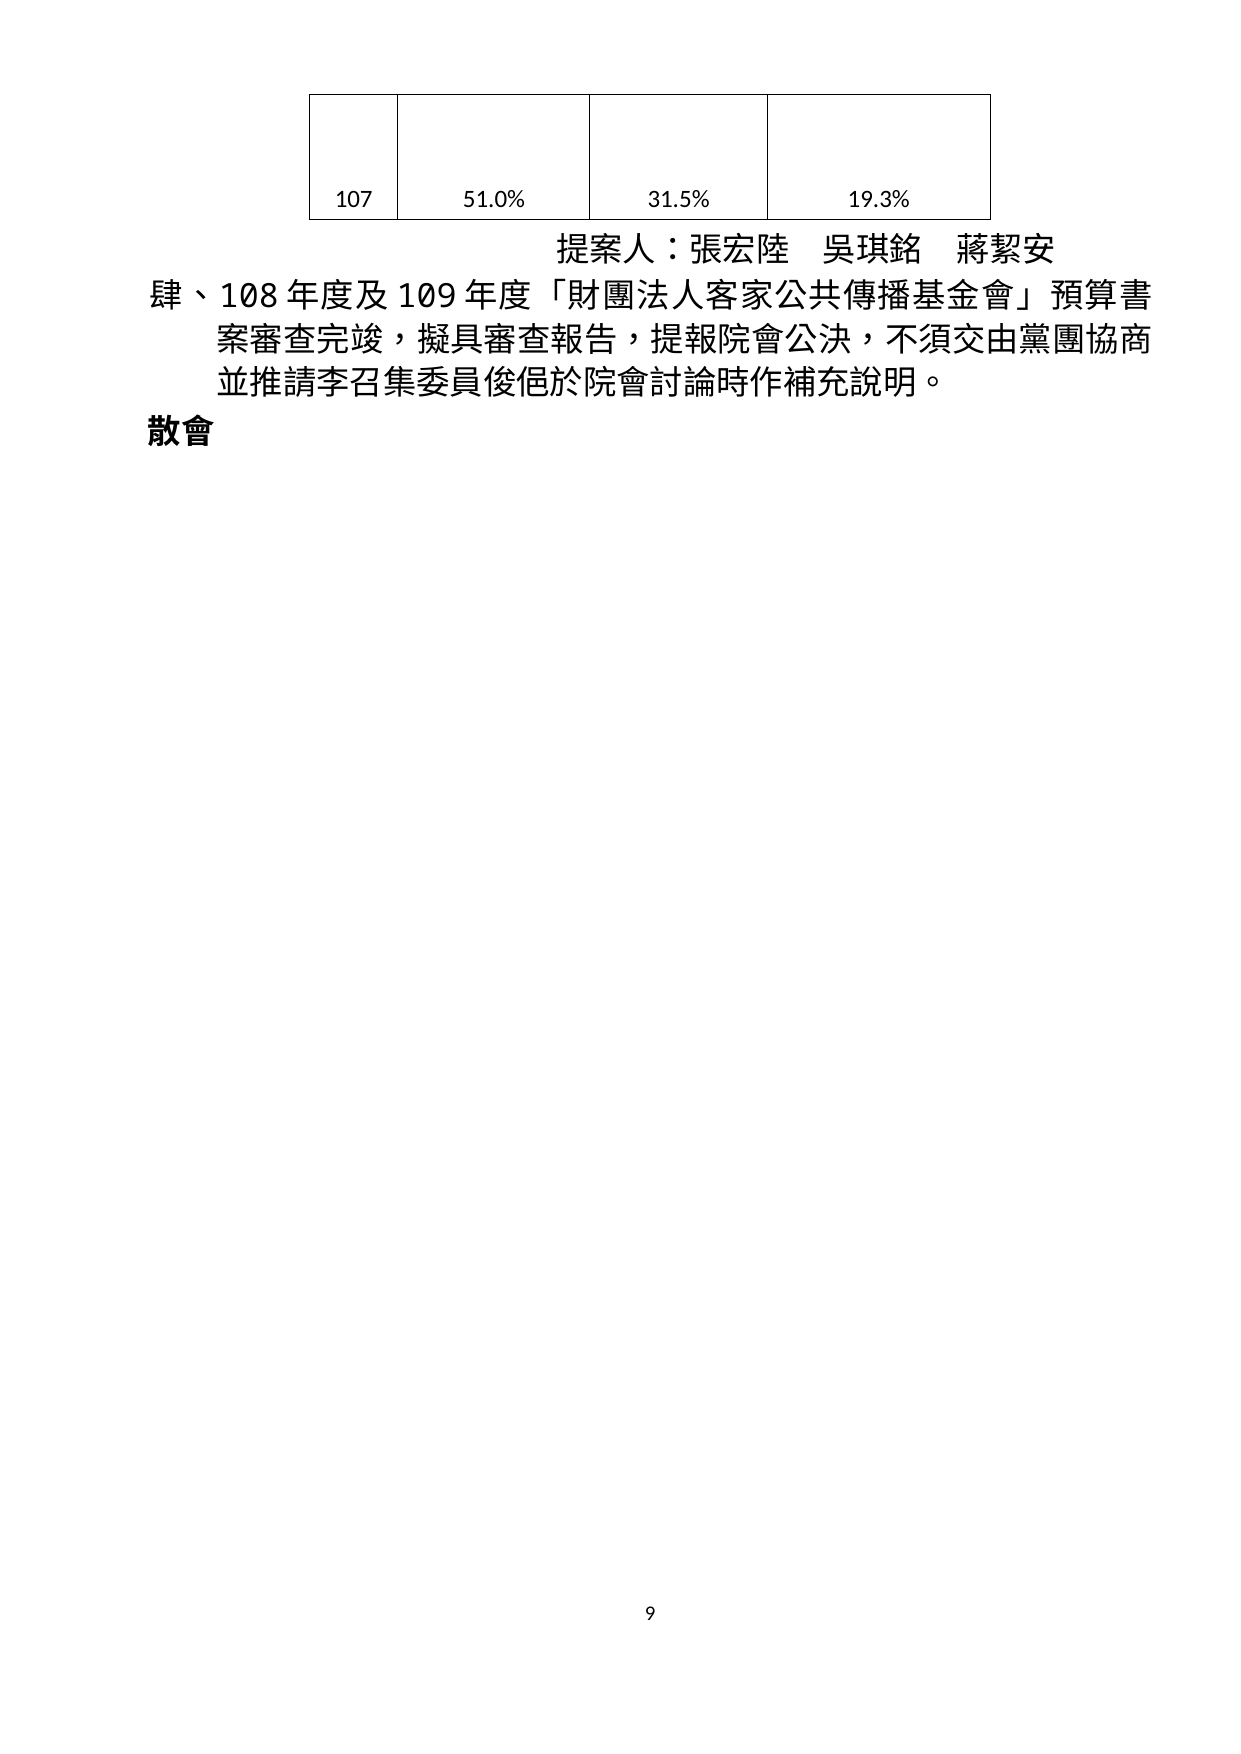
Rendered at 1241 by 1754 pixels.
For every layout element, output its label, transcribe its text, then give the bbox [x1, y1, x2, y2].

text 散會 [148, 403, 1153, 453]
table_cell 31.5% [590, 95, 767, 219]
text 提案人：張宏陸 吳琪銘 蔣絜安 [272, 220, 1152, 272]
table_cell 107 [310, 95, 397, 219]
table_cell 51.0% [398, 95, 589, 219]
table_cell 19.3% [768, 95, 990, 219]
text 肆、108年度及109年度「財團法人客家公共傳播基金會」預算書案審查完竣，擬具審查報告，提報院會公決，不須交由黨團協商，並推請李召集委員俊俋於院會討論時作補充說明。 [149, 272, 1153, 403]
